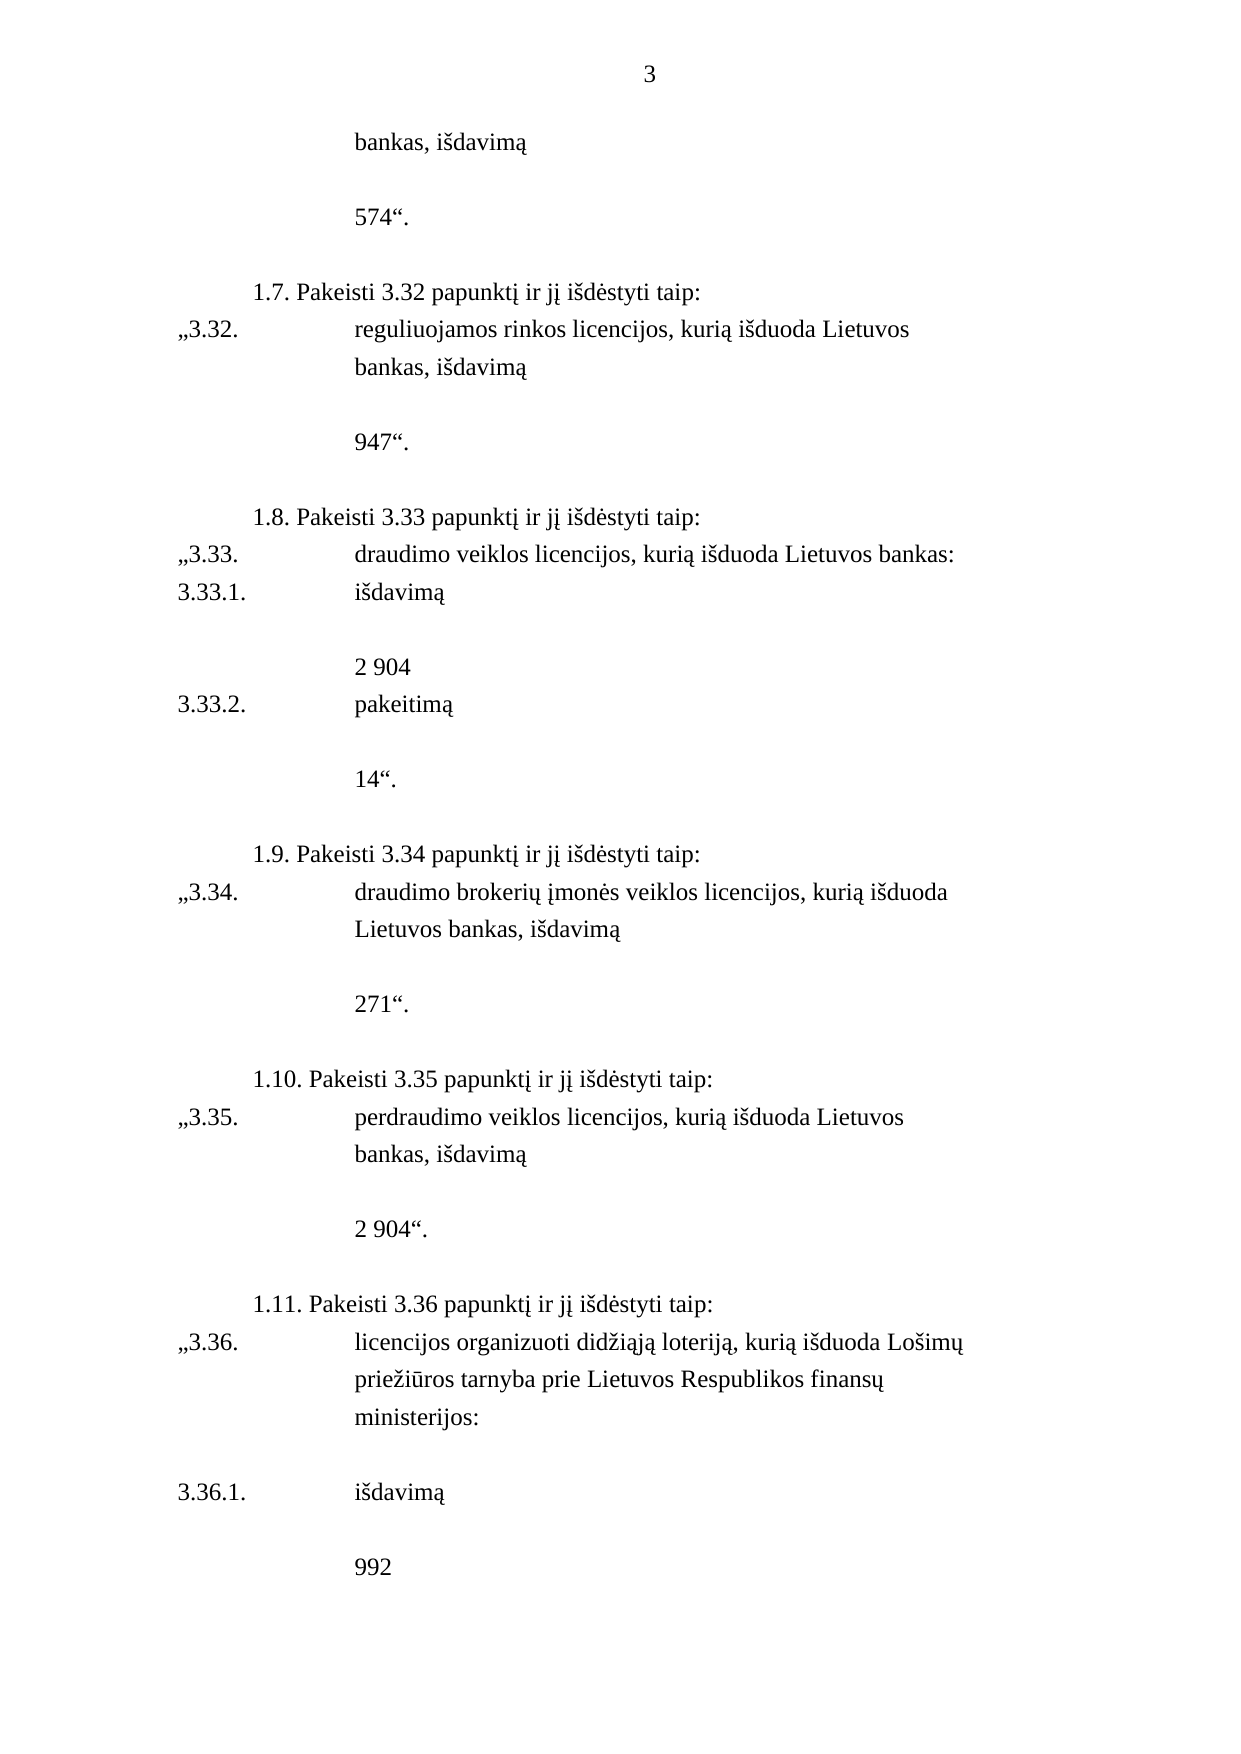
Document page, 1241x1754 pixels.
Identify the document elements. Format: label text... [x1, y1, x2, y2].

text 1.8. Pakeisti 3.33 papunktį ir jį išdėstyti taip: [177, 493, 1122, 531]
text 3.33.1. išdavimą 2 904 [177, 568, 974, 681]
text „3.36. licencijos organizuoti didžiąją loteriją, kurią išduoda Lošimų [177, 1318, 974, 1356]
text ministerijos: [354, 1393, 974, 1468]
text bankas, išdavimą 2 904“. [354, 1131, 974, 1243]
text 1.11. Pakeisti 3.36 papunktį ir jį išdėstyti taip: [177, 1281, 1122, 1318]
text „3.34. draudimo brokerių įmonės veiklos licencijos, kurią išduoda [177, 868, 974, 906]
text „3.33. draudimo veiklos licencijos, kurią išduoda Lietuvos bankas: [177, 531, 974, 568]
text bankas, išdavimą 947“. [354, 343, 974, 456]
text 1.10. Pakeisti 3.35 papunktį ir jį išdėstyti taip: [177, 1056, 1122, 1093]
text 1.9. Pakeisti 3.34 papunktį ir jį išdėstyti taip: [177, 831, 1122, 868]
text 3.36.1. išdavimą 992 [177, 1468, 974, 1581]
text 1.7. Pakeisti 3.32 papunktį ir jį išdėstyti taip: [177, 268, 1122, 306]
text „3.35. perdraudimo veiklos licencijos, kurią išduoda Lietuvos [177, 1093, 974, 1131]
text „3.32. reguliuojamos rinkos licencijos, kurią išduoda Lietuvos [177, 306, 974, 343]
text Lietuvos bankas, išdavimą 271“. [354, 906, 974, 1018]
text 3.33.2. pakeitimą 14“. [177, 681, 974, 793]
text bankas, išdavimą 574“. [354, 118, 974, 231]
text priežiūros tarnyba prie Lietuvos Respublikos finansų [354, 1356, 974, 1393]
